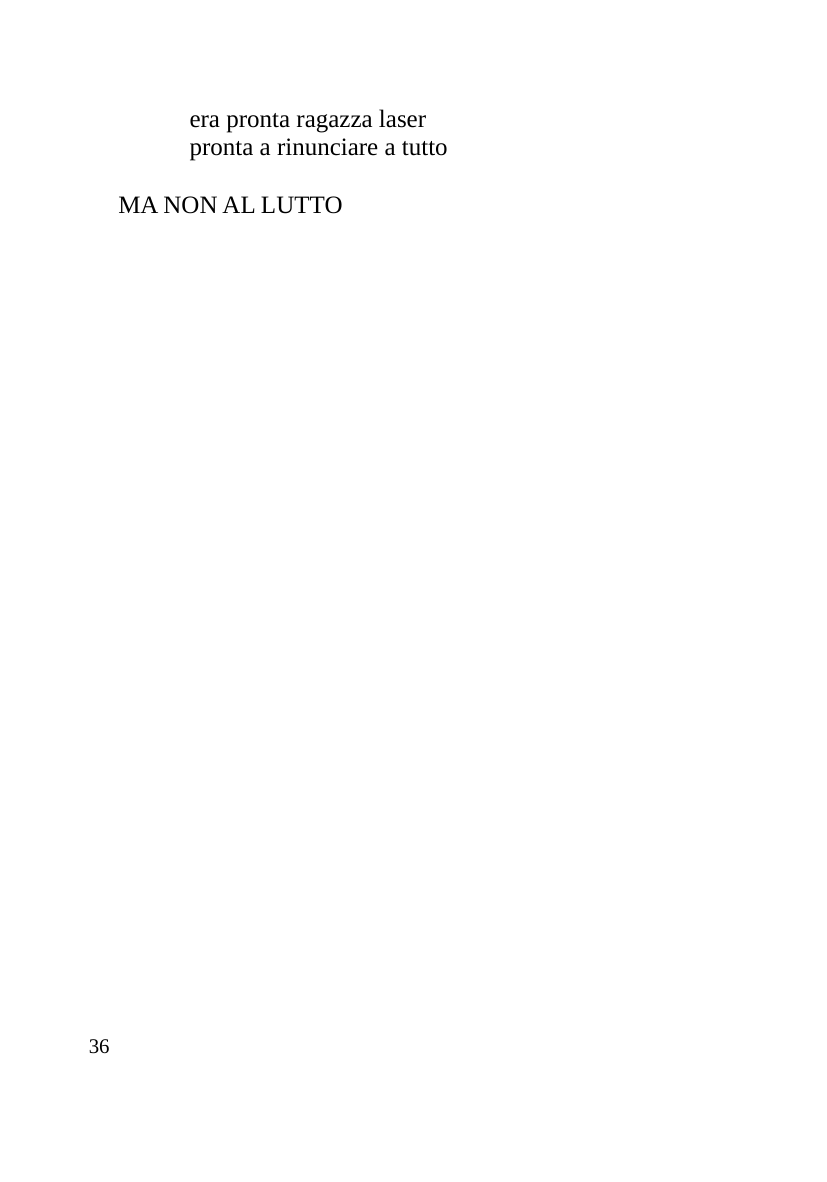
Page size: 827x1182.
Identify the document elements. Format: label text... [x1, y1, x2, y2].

text pronta a rinunciare a tutto [88, 132, 738, 161]
text MA NON AL LUTTO [118, 190, 738, 219]
text era pronta ragazza laser [88, 104, 738, 132]
